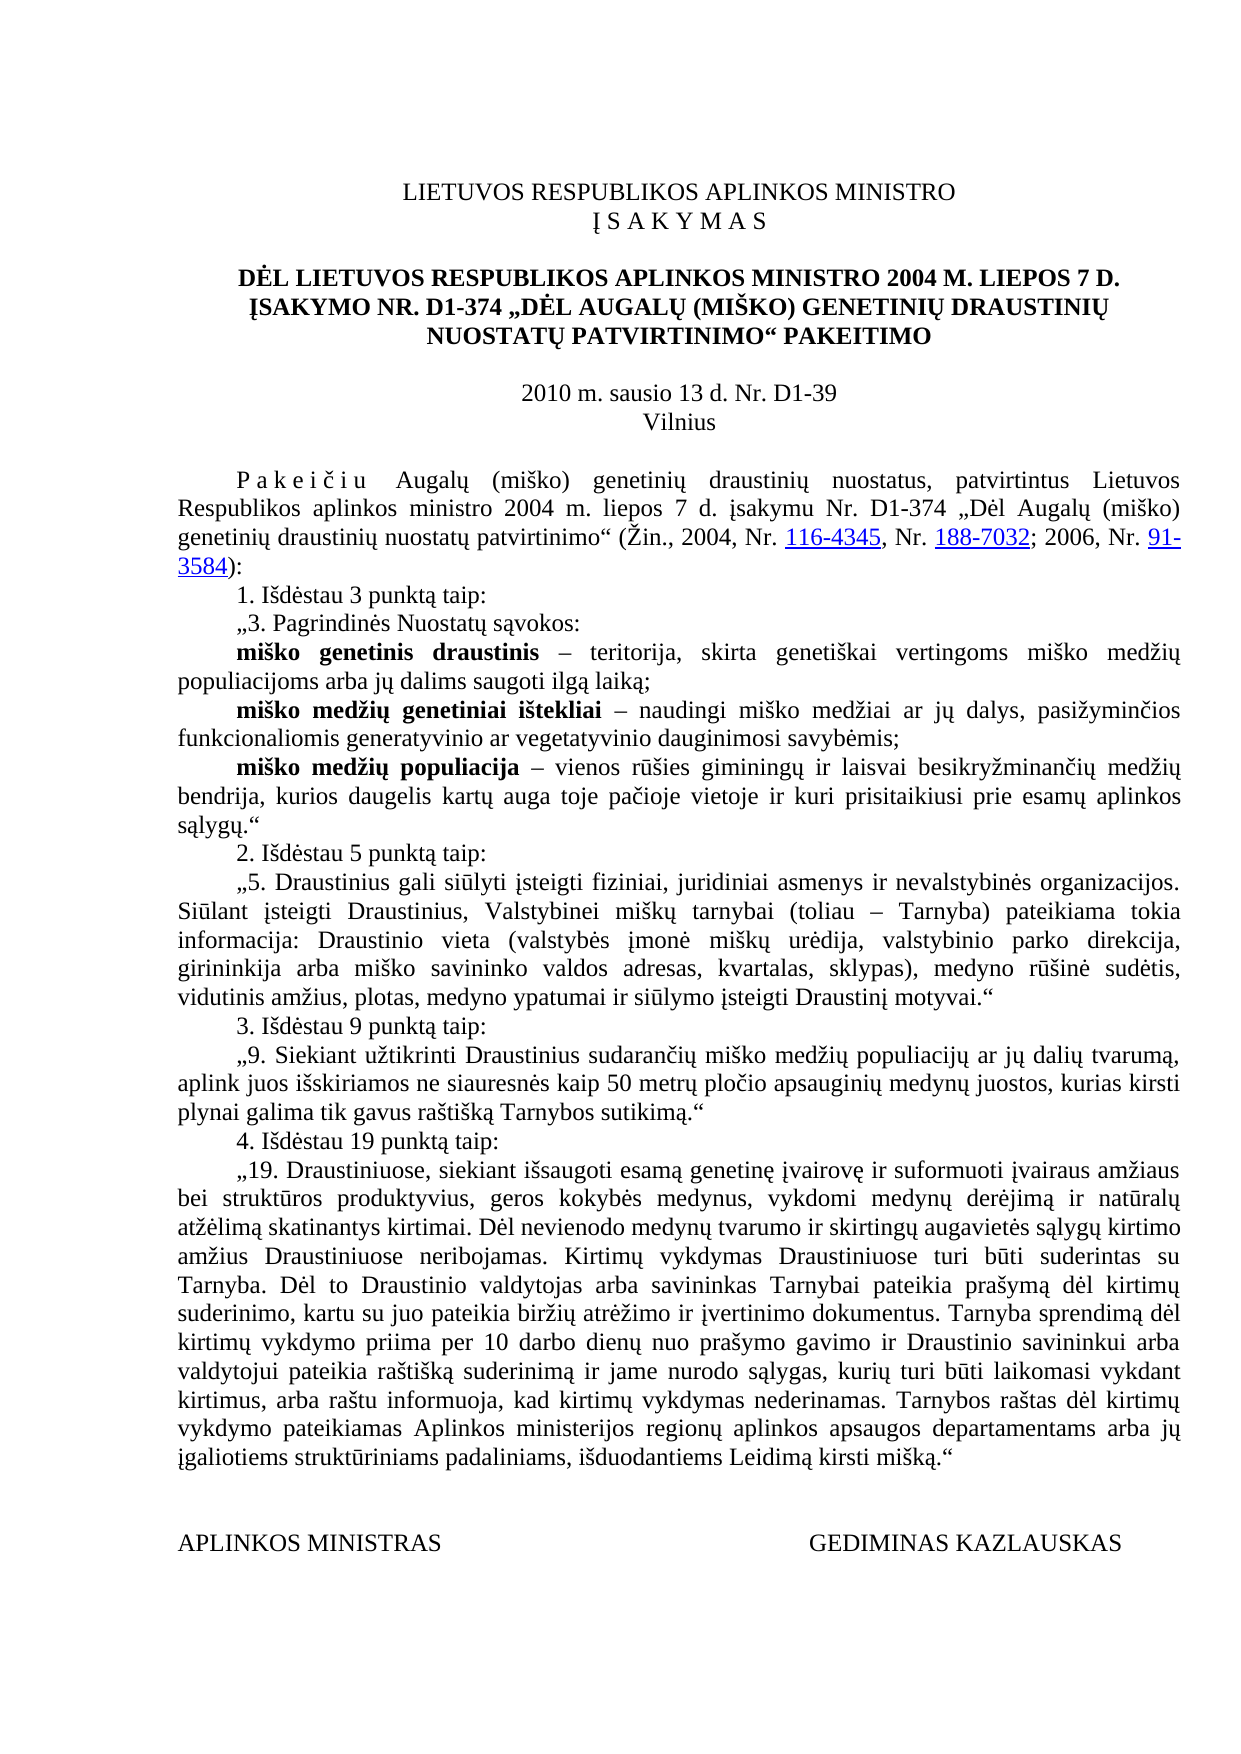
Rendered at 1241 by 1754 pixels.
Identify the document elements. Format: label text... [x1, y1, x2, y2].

text Pakeičiu Augalų (miško) genetinių draustinių nuostatus, patvirtintus Lietuvos Respublikos aplinkos ministro 2004 m. liepos 7 d. įsakymu Nr. D1-374 „Dėl Augalų (miško) genetinių draustinių nuostatų patvirtinimo“ (Žin., 2004, Nr. 116-4345, Nr. 188-7032; 2006, Nr. 91-3584): [177, 465, 1181, 580]
text miško medžių populiacija – vienos rūšies giminingų ir laisvai besikryžminančių medžių bendrija, kurios daugelis kartų auga toje pačioje vietoje ir kuri prisitaikiusi prie esamų aplinkos sąlygų.“ [177, 752, 1181, 838]
text „19. Draustiniuose, siekiant išsaugoti esamą genetinę įvairovę ir suformuoti įvairaus amžiaus bei struktūros produktyvius, geros kokybės medynus, vykdomi medynų derėjimą ir natūralų atžėlimą skatinantys kirtimai. Dėl nevienodo medynų tvarumo ir skirtingų augavietės sąlygų kirtimo amžius Draustiniuose neribojamas. Kirtimų vykdymas Draustiniuose turi būti suderintas su Tarnyba. Dėl to Draustinio valdytojas arba savininkas Tarnybai pateikia prašymą dėl kirtimų suderinimo, kartu su juo pateikia biržių atrėžimo ir įvertinimo dokumentus. Tarnyba sprendimą dėl kirtimų vykdymo priima per 10 darbo dienų nuo prašymo gavimo ir Draustinio savininkui arba valdytojui pateikia raštišką suderinimą ir jame nurodo sąlygas, kurių turi būti laikomasi vykdant kirtimus, arba raštu informuoja, kad kirtimų vykdymas nederinamas. Tarnybos raštas dėl kirtimų vykdymo pateikiamas Aplinkos ministerijos regionų aplinkos apsaugos departamentams arba jų įgaliotiems struktūriniams padaliniams, išduodantiems Leidimą kirsti mišką.“ [177, 1155, 1181, 1471]
text 2010 m. sausio 13 d. Nr. D1-39 [177, 378, 1181, 407]
text LIETUVOS RESPUBLIKOS APLINKOS MINISTRO [177, 177, 1181, 206]
text „5. Draustinius gali siūlyti įsteigti fiziniai, juridiniai asmenys ir nevalstybinės organizacijos. Siūlant įsteigti Draustinius, Valstybinei miškų tarnybai (toliau – Tarnyba) pateikiama tokia informacija: Draustinio vieta (valstybės įmonė miškų urėdija, valstybinio parko direkcija, girininkija arba miško savininko valdos adresas, kvartalas, sklypas), medyno rūšinė sudėtis, vidutinis amžius, plotas, medyno ypatumai ir siūlymo įsteigti Draustinį motyvai.“ [177, 867, 1181, 1011]
text Vilnius [177, 407, 1181, 436]
text 2. Išdėstau 5 punktą taip: [177, 838, 1181, 867]
text Aplinkos ministras Gediminas Kazlauskas [177, 1528, 1181, 1557]
text „9. Siekiant užtikrinti Draustinius sudarančių miško medžių populiacijų ar jų dalių tvarumą, aplink juos išskiriamos ne siauresnės kaip 50 metrų pločio apsauginių medynų juostos, kurias kirsti plynai galima tik gavus raštišką Tarnybos sutikimą.“ [177, 1040, 1181, 1126]
text 4. Išdėstau 19 punktą taip: [177, 1126, 1181, 1155]
text 1. Išdėstau 3 punktą taip: [177, 580, 1181, 608]
text 3. Išdėstau 9 punktą taip: [177, 1011, 1181, 1040]
text DĖL LIETUVOS RESPUBLIKOS APLINKOS MINISTRO 2004 M. LIEPOS 7 D. ĮSAKYMO Nr. D1-374 „DĖL AUGALŲ (MIŠKO) GENETINIŲ DRAUSTINIŲ NUOSTATŲ PATVIRTINIMO“ PAKEITIMO [177, 263, 1181, 350]
text ĮSAKYMAS [177, 206, 1181, 235]
text miško medžių genetiniai ištekliai – naudingi miško medžiai ar jų dalys, pasižyminčios funkcionaliomis generatyvinio ar vegetatyvinio dauginimosi savybėmis; [177, 695, 1181, 752]
text „3. Pagrindinės Nuostatų sąvokos: [177, 608, 1181, 637]
text miško genetinis draustinis – teritorija, skirta genetiškai vertingoms miško medžių populiacijoms arba jų dalims saugoti ilgą laiką; [177, 637, 1181, 695]
